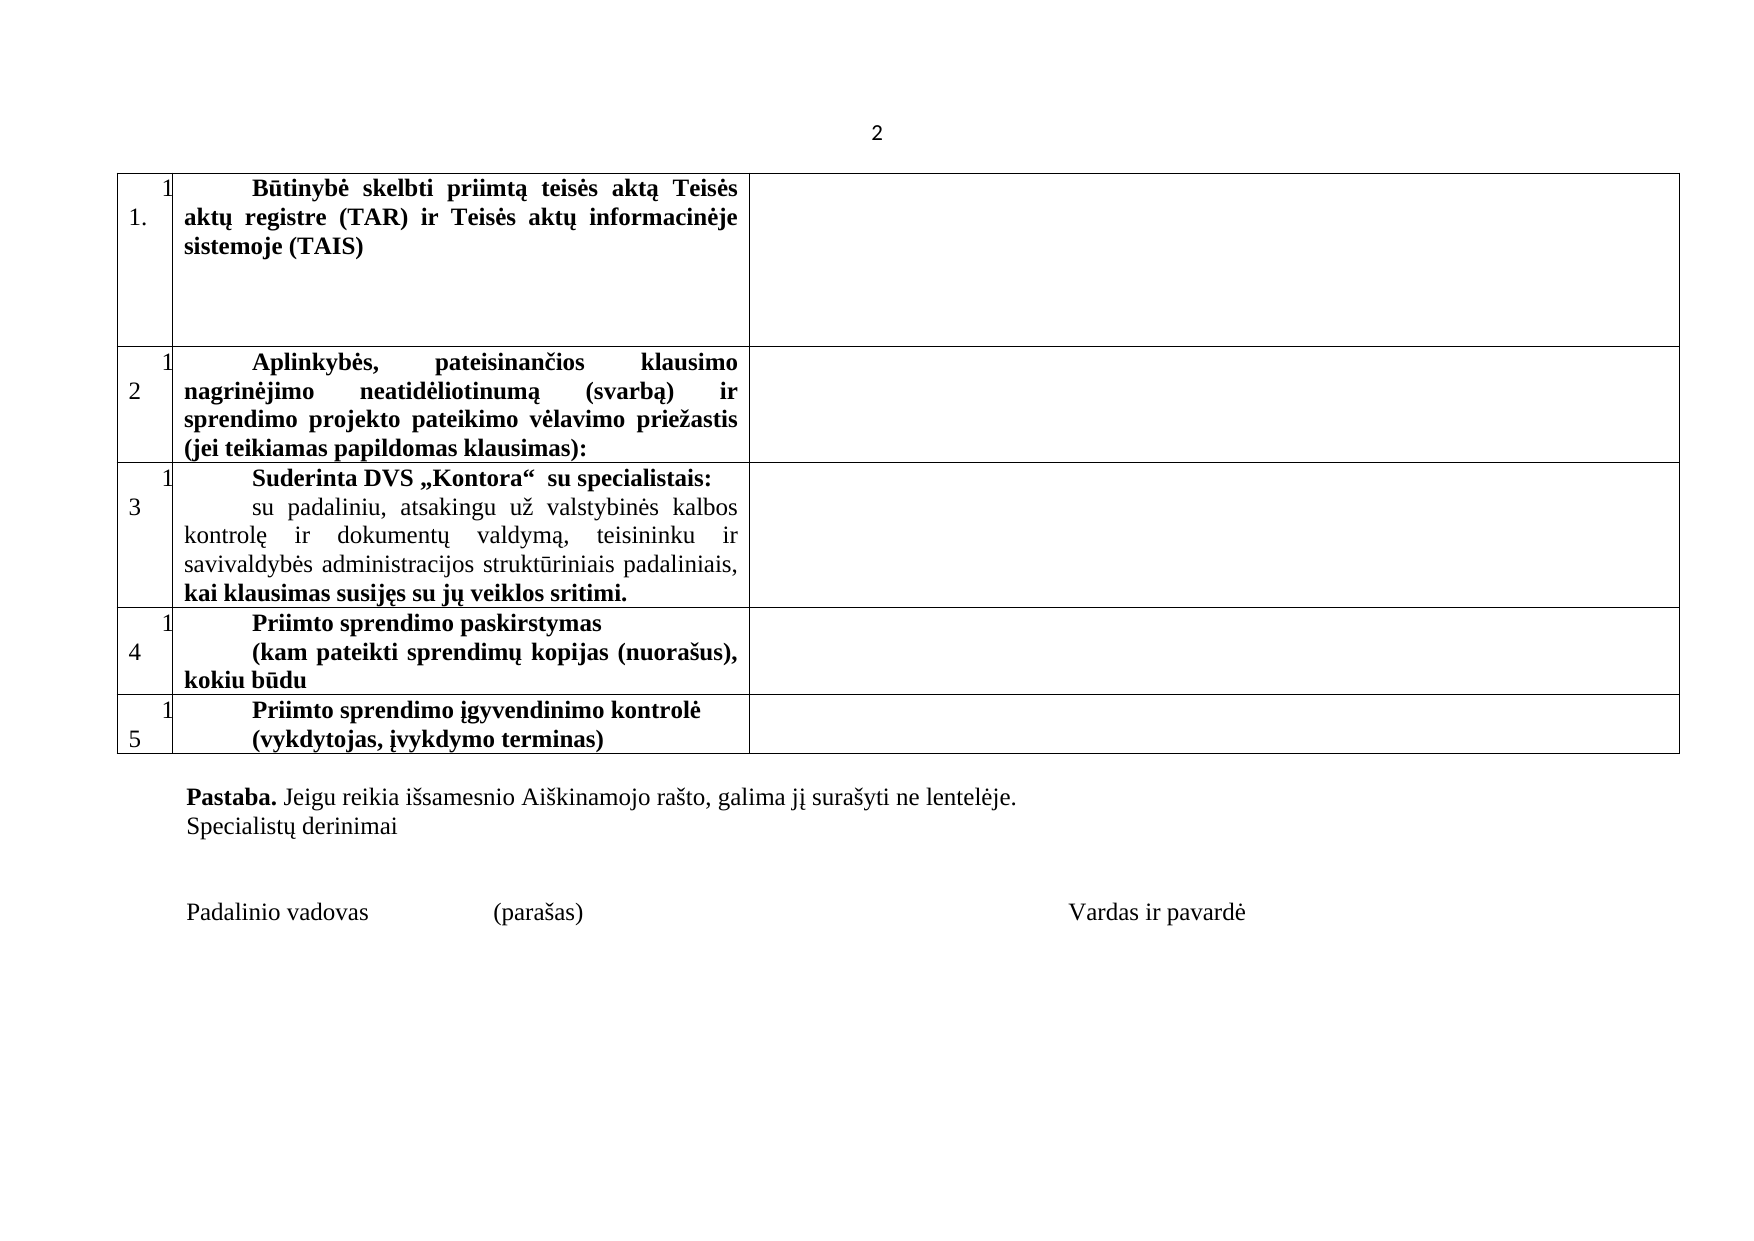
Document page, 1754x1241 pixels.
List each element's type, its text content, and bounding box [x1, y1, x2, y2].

table_cell [1680, 173, 1704, 346]
table_cell 14 [118, 608, 172, 694]
text Pastaba. Jeigu reikia išsamesnio Aiškinamojo rašto, galima jį surašyti ne lentelėje. [118, 782, 1636, 811]
table_cell 15 [118, 695, 172, 753]
table_cell Suderinta DVS „Kontora“ su specialistais: su padaliniu, atsakingu už valstybinės kalbos kontrolę ir dokumentų valdymą, teisininku ir savivaldybės administracijos struktūriniais padaliniais, kai klausimas susijęs su jų veiklos sritimi. [173, 463, 749, 607]
table_cell Būtinybė skelbti priimtą teisės aktą Teisės aktų registre (TAR) ir Teisės aktų informacinėje sistemoje (TAIS) [173, 174, 749, 346]
table_cell [750, 608, 1679, 694]
table_cell [750, 347, 1679, 462]
table_cell [1680, 346, 1704, 462]
table_cell 12 [118, 347, 172, 462]
table_cell [1680, 694, 1704, 753]
table_cell [750, 695, 1679, 753]
table_cell [750, 463, 1679, 607]
table_cell [1680, 462, 1704, 607]
table_cell [750, 174, 1679, 346]
table_cell Aplinkybės, pateisinančios klausimo nagrinėjimo neatidėliotinumą (svarbą) ir sprendimo projekto pateikimo vėlavimo priežastis (jei teikiamas papildomas klausimas): [173, 347, 749, 462]
table_cell [1680, 607, 1704, 694]
table_cell Priimto sprendimo įgyvendinimo kontrolė (vykdytojas, įvykdymo terminas) [173, 695, 749, 753]
text Specialistų derinimai [118, 811, 1636, 840]
text Padalinio vadovas (parašas) Vardas ir pavardė [118, 897, 1636, 926]
table_cell Priimto sprendimo paskirstymas (kam pateikti sprendimų kopijas (nuorašus), kokiu būdu [173, 608, 749, 694]
table_cell 13 [118, 463, 172, 607]
table_cell 11. [118, 174, 172, 346]
